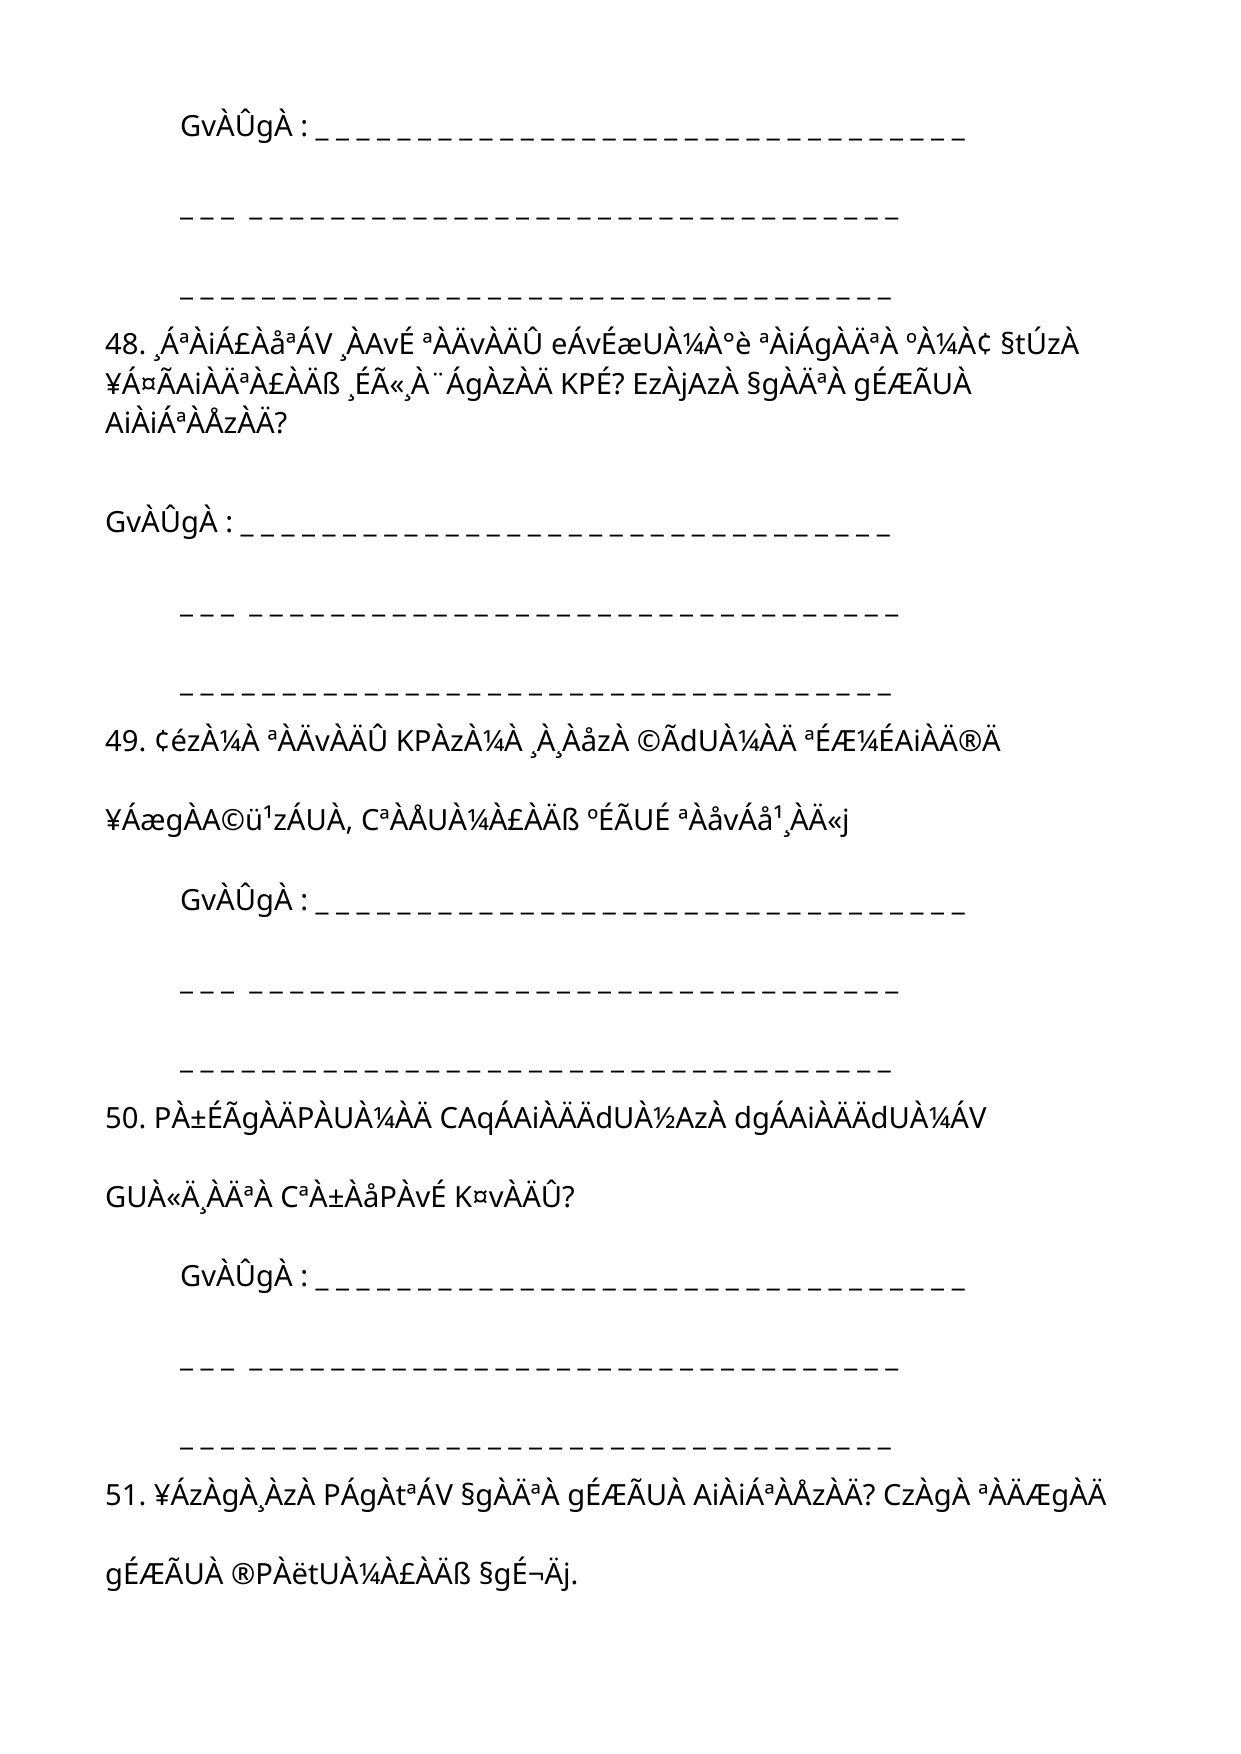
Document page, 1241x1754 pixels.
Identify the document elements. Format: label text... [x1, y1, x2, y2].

text GvÀÛgÀ : _ _ _ _ _ _ _ _ _ _ _ _ _ _ _ _ _ _ _ _ _ _ _ _ _ _ _ _ _ _ _ _ [105, 1256, 1135, 1295]
text _ _ _ _ _ _ _ _ _ _ _ _ _ _ _ _ _ _ _ _ _ _ _ _ _ _ _ _ _ _ _ _ _ _ _ [105, 1037, 1135, 1077]
text GvÀÛgÀ : _ _ _ _ _ _ _ _ _ _ _ _ _ _ _ _ _ _ _ _ _ _ _ _ _ _ _ _ _ _ _ _ [105, 105, 1135, 145]
text GvÀÛgÀ : _ _ _ _ _ _ _ _ _ _ _ _ _ _ _ _ _ _ _ _ _ _ _ _ _ _ _ _ _ _ _ _ [105, 502, 1135, 541]
text _ _ _ _ _ _ _ _ _ _ _ _ _ _ _ _ _ _ _ _ _ _ _ _ _ _ _ _ _ _ _ _ _ _ _ [105, 958, 1135, 998]
text _ _ _ _ _ _ _ _ _ _ _ _ _ _ _ _ _ _ _ _ _ _ _ _ _ _ _ _ _ _ _ _ _ _ _ [105, 661, 1135, 700]
text _ _ _ _ _ _ _ _ _ _ _ _ _ _ _ _ _ _ _ _ _ _ _ _ _ _ _ _ _ _ _ _ _ _ _ [105, 1335, 1135, 1375]
text 49. ¢ézÀ¼À ªÀÄvÀÄÛ KPÀzÀ¼À ¸À¸ÀåzÀ ©ÃdUÀ¼ÀÄ ªÉÆ¼ÉAiÀÄ®Ä ¥ÁægÀA©ü¹zÁUÀ, CªÀÅUÀ¼À£ÀÄß ºÉÃUÉ ªÀåvÁå¹¸ÀÄ«j [105, 720, 1135, 839]
text 51. ¥ÁzÀgÀ¸ÀzÀ PÁgÀtªÁV §gÀÄªÀ gÉÆÃUÀ AiÀiÁªÀÅzÀÄ? CzÀgÀ ªÀÄÆgÀÄ gÉÆÃUÀ ®PÀëtUÀ¼À£ÀÄß §gÉ¬Äj. [105, 1474, 1135, 1593]
text 50. PÀ±ÉÃgÀÄPÀUÀ¼ÀÄ CAqÁAiÀÄÄdUÀ½AzÀ dgÁAiÀÄÄdUÀ¼ÁV GUÀ«Ä¸ÀÄªÀ CªÀ±ÀåPÀvÉ K¤vÀÄÛ? [105, 1097, 1135, 1216]
text _ _ _ _ _ _ _ _ _ _ _ _ _ _ _ _ _ _ _ _ _ _ _ _ _ _ _ _ _ _ _ _ _ _ _ [105, 1414, 1135, 1454]
text _ _ _ _ _ _ _ _ _ _ _ _ _ _ _ _ _ _ _ _ _ _ _ _ _ _ _ _ _ _ _ _ _ _ _ [105, 184, 1135, 224]
text 48. ¸ÁªÀiÁ£ÀåªÁV ¸ÀAvÉ ªÀÄvÀÄÛ eÁvÉæUÀ¼À°è ªÀiÁgÀÄªÀ ºÀ¼À¢ §tÚzÀ ¥Á¤ÃAiÀÄªÀ£ÀÄß ¸ÉÃ«¸À¨ÁgÀzÀÄ KPÉ? EzÀjAzÀ §gÀÄªÀ gÉÆÃUÀ AiÀiÁªÀÅzÀÄ? [105, 323, 1135, 442]
text GvÀÛgÀ : _ _ _ _ _ _ _ _ _ _ _ _ _ _ _ _ _ _ _ _ _ _ _ _ _ _ _ _ _ _ _ _ [105, 879, 1135, 918]
text _ _ _ _ _ _ _ _ _ _ _ _ _ _ _ _ _ _ _ _ _ _ _ _ _ _ _ _ _ _ _ _ _ _ _ [105, 581, 1135, 621]
text _ _ _ _ _ _ _ _ _ _ _ _ _ _ _ _ _ _ _ _ _ _ _ _ _ _ _ _ _ _ _ _ _ _ _ [105, 264, 1135, 303]
